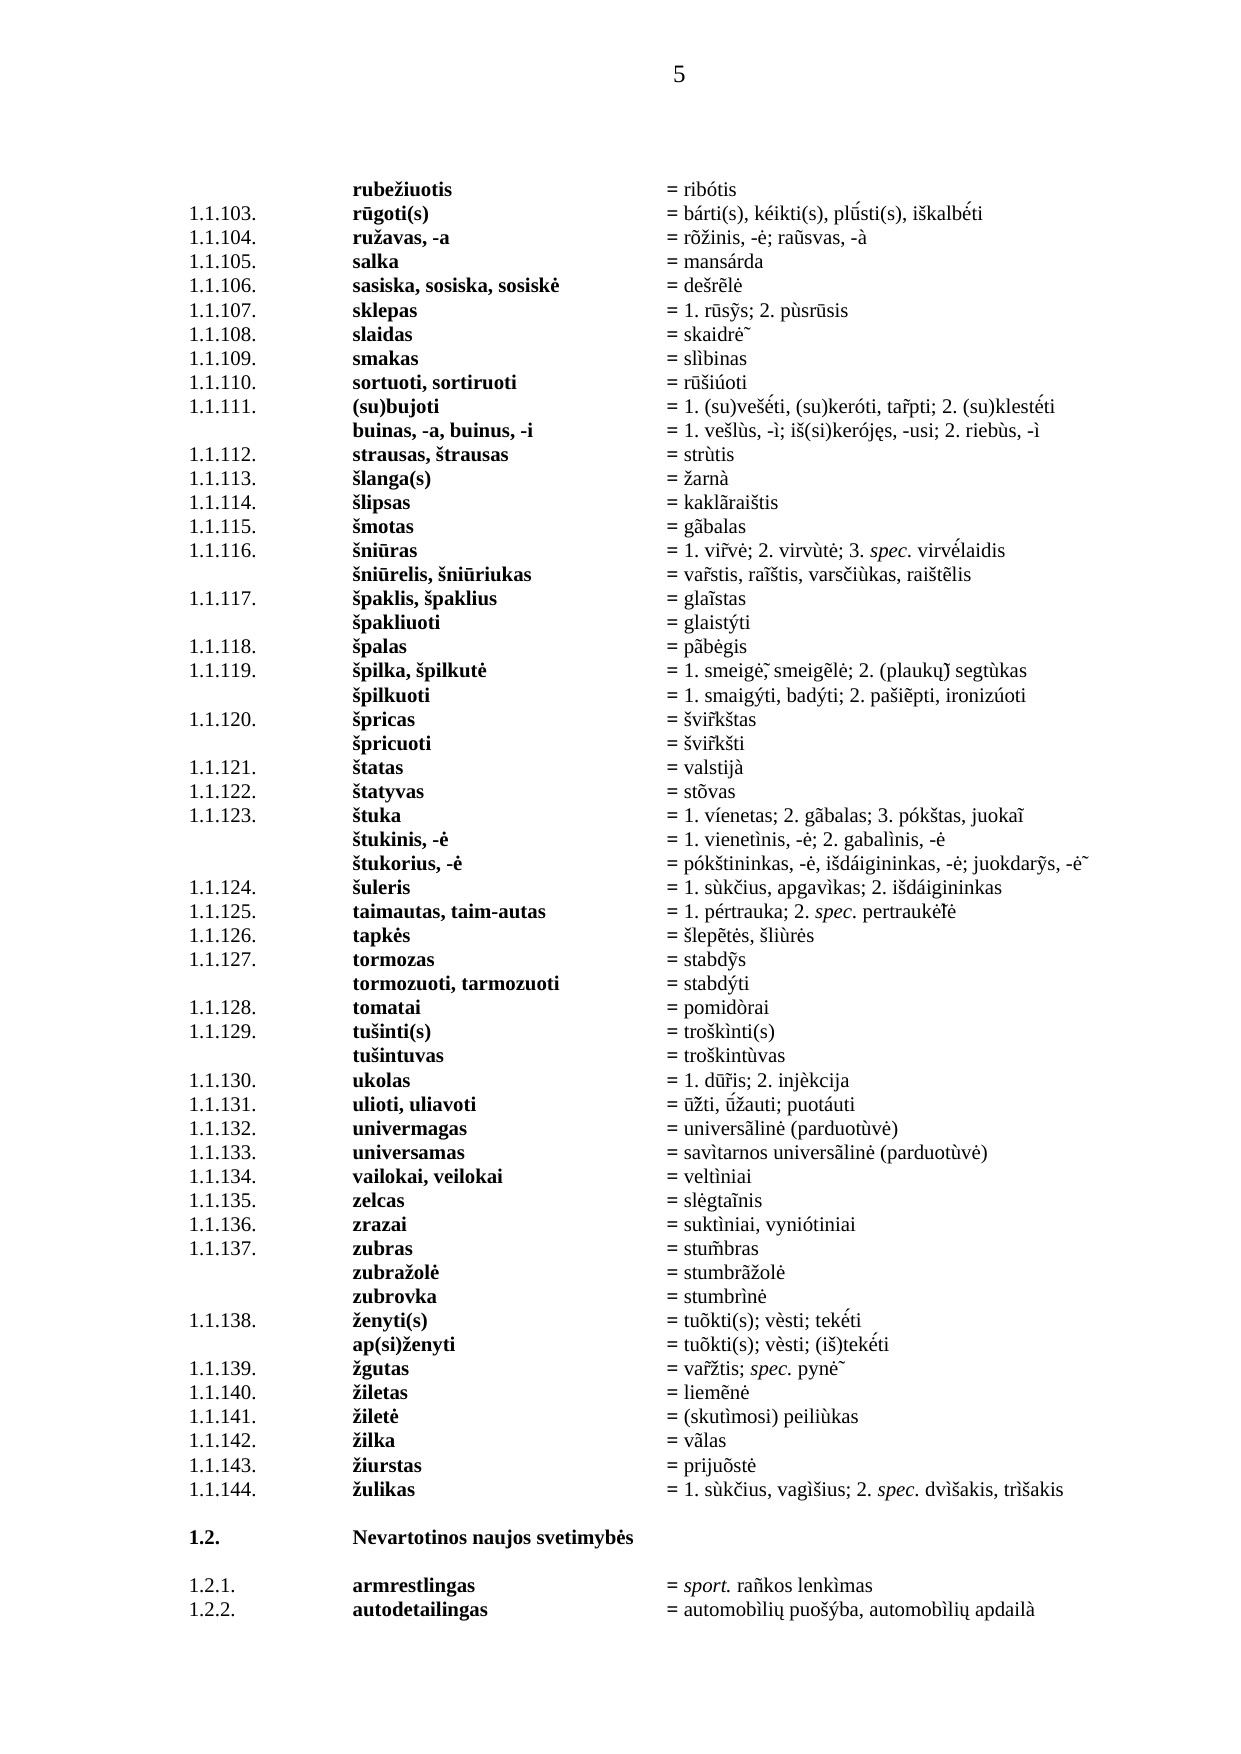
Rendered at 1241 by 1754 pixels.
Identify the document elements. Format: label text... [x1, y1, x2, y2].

table_cell [177, 1044, 341, 1067]
table_cell 1.1.124. [177, 875, 341, 899]
table_cell = sport. rañkos lenkìmas [655, 1573, 1181, 1597]
table_cell = pókštininkas, -ė, išdáigininkas, -ė; juokdarỹs, -ė̃ [655, 851, 1181, 875]
table_cell = slìbinas [655, 346, 1181, 370]
table_cell 1.2.2. [177, 1597, 341, 1621]
table_cell = 1. (su)vešė́ti, (su)keróti, tar̃pti; 2. (su)klestė́ti [655, 394, 1181, 418]
table_cell [655, 1549, 1181, 1573]
table_cell universamas [341, 1140, 655, 1164]
table_cell 1.1.132. [177, 1116, 341, 1140]
table_cell [177, 1260, 341, 1284]
table_cell 1.1.138. [177, 1308, 341, 1332]
table_cell taimautas, taim-autas [341, 899, 655, 923]
table_cell [177, 1549, 341, 1573]
table_cell 1.1.128. [177, 995, 341, 1019]
table_cell [177, 731, 341, 755]
table_cell [177, 971, 341, 995]
table_cell = liemẽnė [655, 1380, 1181, 1404]
table_cell tomatai [341, 995, 655, 1019]
table_cell 1.1.129. [177, 1019, 341, 1043]
table_cell (su)bujoti [341, 394, 655, 418]
table_cell = ū̃žti, ū́žauti; puotáuti [655, 1092, 1181, 1116]
table_cell ružavas, -a [341, 225, 655, 249]
table_cell = 1. pértrauka; 2. spec. pertraukė̃lė [655, 899, 1181, 923]
table_cell = 1. sùkčius, apgavìkas; 2. išdáigininkas [655, 875, 1181, 899]
table_cell 1.1.119. [177, 659, 341, 682]
table_cell 1.1.107. [177, 298, 341, 322]
table_cell = skaidrė̃ [655, 322, 1181, 346]
table_cell žiurstas [341, 1453, 655, 1477]
table_cell = troškintùvas [655, 1044, 1181, 1067]
table_cell = stumbrìnė [655, 1284, 1181, 1308]
table_cell univermagas [341, 1116, 655, 1140]
table_cell štukinis, -ė [341, 827, 655, 851]
table_cell = savìtarnos universãlinė (parduotùvė) [655, 1140, 1181, 1164]
table_cell 1.1.109. [177, 346, 341, 370]
table_cell = suktìniai, vyniótiniai [655, 1212, 1181, 1236]
table_cell 1.1.136. [177, 1212, 341, 1236]
table_cell šlanga(s) [341, 466, 655, 490]
table_cell [177, 851, 341, 875]
table_cell = slėgtaĩnis [655, 1188, 1181, 1212]
table_cell strausas, štrausas [341, 442, 655, 466]
table_cell 1.1.103. [177, 201, 341, 225]
table_cell [177, 1501, 341, 1525]
table_cell slaidas [341, 322, 655, 346]
table_cell žiletė [341, 1404, 655, 1428]
table_cell = 1. dū̃ris; 2. injèkcija [655, 1068, 1181, 1092]
table_cell 1.1.121. [177, 755, 341, 779]
table_cell [177, 1284, 341, 1308]
table_cell žilka [341, 1429, 655, 1452]
table_cell = tuõkti(s); vèsti; tekė́ti [655, 1308, 1181, 1332]
table_cell šlipsas [341, 490, 655, 514]
table_cell = 1. víenetas; 2. gãbalas; 3. pókštas, juokaĩ [655, 803, 1181, 827]
table_cell = var̃žtis; spec. pynė̃ [655, 1356, 1181, 1380]
table_cell = stumbrãžolė [655, 1260, 1181, 1284]
table_cell špalas [341, 634, 655, 658]
table_cell = automobìlių puošýba, automobìlių apdailà [655, 1597, 1181, 1621]
table_cell salka [341, 249, 655, 273]
table_cell šmotas [341, 514, 655, 538]
table_cell štatas [341, 755, 655, 779]
table_cell = vãlas [655, 1429, 1181, 1452]
table_cell = rõžinis, -ė; raũsvas, -à [655, 225, 1181, 249]
table_cell = 1. smeigė̃, smeigẽlė; 2. (plaukų̃) segtùkas [655, 659, 1181, 682]
table_cell = 1. rūsỹs; 2. pùsrūsis [655, 298, 1181, 322]
table_cell 1.1.144. [177, 1477, 341, 1501]
table_cell = universãlinė (parduotùvė) [655, 1116, 1181, 1140]
table_cell 1.1.118. [177, 634, 341, 658]
table_cell = ribótis [655, 177, 1181, 201]
table_cell 1.1.120. [177, 707, 341, 731]
table_cell štatyvas [341, 779, 655, 803]
table_cell 1.1.130. [177, 1068, 341, 1092]
table_cell 1.2.1. [177, 1573, 341, 1597]
table_cell 1.1.105. [177, 249, 341, 273]
table_cell [177, 610, 341, 634]
table_cell špilkuoti [341, 683, 655, 707]
table_cell = švir̃kšti [655, 731, 1181, 755]
table_cell žulikas [341, 1477, 655, 1501]
table_cell 1.1.123. [177, 803, 341, 827]
table_cell 1.1.125. [177, 899, 341, 923]
table_cell 1.2. [177, 1525, 341, 1549]
table_cell [177, 177, 341, 201]
table_cell 1.1.116. [177, 538, 341, 562]
table_cell = pãbėgis [655, 634, 1181, 658]
table_cell = valstijà [655, 755, 1181, 779]
table_cell 1.1.117. [177, 586, 341, 610]
table_cell = glaĩstas [655, 586, 1181, 610]
table_cell ap(si)ženyti [341, 1332, 655, 1356]
table_cell = mansárda [655, 249, 1181, 273]
table_cell [177, 1332, 341, 1356]
table_cell = tuõkti(s); vèsti; (iš)tekė́ti [655, 1332, 1181, 1356]
table_cell tormozas [341, 947, 655, 971]
table_cell = glaistýti [655, 610, 1181, 634]
table_cell zubražolė [341, 1260, 655, 1284]
table_cell = švir̃kštas [655, 707, 1181, 731]
table_cell [177, 683, 341, 707]
table_cell = dešrẽlė [655, 274, 1181, 297]
table_cell 1.1.112. [177, 442, 341, 466]
table_cell 1.1.104. [177, 225, 341, 249]
table_cell 1.1.113. [177, 466, 341, 490]
table_cell 1.1.114. [177, 490, 341, 514]
table_cell šuleris [341, 875, 655, 899]
table_cell tapkės [341, 923, 655, 947]
table_cell = prijuõstė [655, 1453, 1181, 1477]
table_cell sklepas [341, 298, 655, 322]
table_cell 1.1.108. [177, 322, 341, 346]
table_cell štukorius, -ė [341, 851, 655, 875]
table_cell = 1. vir̃vė; 2. virvùtė; 3. spec. virvė́laidis [655, 538, 1181, 562]
table_cell autodetailingas [341, 1597, 655, 1621]
table_cell armrestlingas [341, 1573, 655, 1597]
table_cell 1.1.141. [177, 1404, 341, 1428]
table_cell 1.1.106. [177, 274, 341, 297]
table_cell = gãbalas [655, 514, 1181, 538]
table_cell štuka [341, 803, 655, 827]
table_cell = (skutìmosi) peiliùkas [655, 1404, 1181, 1428]
table_cell rūgoti(s) [341, 201, 655, 225]
table_cell = var̃stis, raĩštis, varsčiùkas, raištẽlis [655, 562, 1181, 586]
table_cell špakliuoti [341, 610, 655, 634]
table_cell = troškìnti(s) [655, 1019, 1181, 1043]
table_cell [177, 827, 341, 851]
table_cell buinas, -a, buinus, -i [341, 418, 655, 442]
table_cell = 1. vienetìnis, -ė; 2. gabalìnis, -ė [655, 827, 1181, 851]
table_cell 1.1.142. [177, 1429, 341, 1452]
table_cell 1.1.127. [177, 947, 341, 971]
table_cell ženyti(s) [341, 1308, 655, 1332]
table_cell = stabdỹs [655, 947, 1181, 971]
table_cell 1.1.122. [177, 779, 341, 803]
table_cell = šlepẽtės, šliùrės [655, 923, 1181, 947]
table_cell 1.1.139. [177, 1356, 341, 1380]
table_cell Nevartotinos naujos svetimybės [341, 1525, 1181, 1549]
table_cell špilka, špilkutė [341, 659, 655, 682]
table_cell = 1. vešlùs, -ì; iš(si)kerójęs, -usi; 2. riebùs, -ì [655, 418, 1181, 442]
table_cell ukolas [341, 1068, 655, 1092]
table_cell 1.1.135. [177, 1188, 341, 1212]
table_cell špricas [341, 707, 655, 731]
table_cell žgutas [341, 1356, 655, 1380]
table_cell 1.1.134. [177, 1164, 341, 1188]
table_cell sortuoti, sortiruoti [341, 370, 655, 394]
table_cell 1.1.111. [177, 394, 341, 418]
table_cell 1.1.110. [177, 370, 341, 394]
table_cell [177, 418, 341, 442]
table_cell = stõvas [655, 779, 1181, 803]
table_cell sasiska, sosiska, sosiskė [341, 274, 655, 297]
table_cell smakas [341, 346, 655, 370]
table_cell tušinti(s) [341, 1019, 655, 1043]
table_cell šniūrelis, šniūriukas [341, 562, 655, 586]
table_cell [655, 1501, 1181, 1525]
table_cell = rūšiúoti [655, 370, 1181, 394]
table_cell zrazai [341, 1212, 655, 1236]
table_cell špricuoti [341, 731, 655, 755]
table_cell = pomidòrai [655, 995, 1181, 1019]
table_cell 1.1.126. [177, 923, 341, 947]
table_cell = bárti(s), kéikti(s), plū́sti(s), iškalbė́ti [655, 201, 1181, 225]
table_cell = stabdýti [655, 971, 1181, 995]
table_cell žiletas [341, 1380, 655, 1404]
table_cell 1.1.133. [177, 1140, 341, 1164]
table_cell zubras [341, 1236, 655, 1260]
table_cell zubrovka [341, 1284, 655, 1308]
table_cell [177, 562, 341, 586]
table_cell 1.1.115. [177, 514, 341, 538]
table_cell 1.1.131. [177, 1092, 341, 1116]
table_cell [341, 1501, 655, 1525]
table_cell = stum̃bras [655, 1236, 1181, 1260]
table_cell zelcas [341, 1188, 655, 1212]
table_cell rubežiuotis [341, 177, 655, 201]
table_cell tušintuvas [341, 1044, 655, 1067]
table_cell ulioti, uliavoti [341, 1092, 655, 1116]
table_cell špaklis, špaklius [341, 586, 655, 610]
table_cell 1.1.140. [177, 1380, 341, 1404]
table_cell [341, 1549, 655, 1573]
table_cell šniūras [341, 538, 655, 562]
table_cell 1.1.137. [177, 1236, 341, 1260]
table_cell vailokai, veilokai [341, 1164, 655, 1188]
table_cell tormozuoti, tarmozuoti [341, 971, 655, 995]
table_cell = strùtis [655, 442, 1181, 466]
table_cell = veltìniai [655, 1164, 1181, 1188]
table_cell = 1. smaigýti, badýti; 2. pašiẽpti, ironizúoti [655, 683, 1181, 707]
table_cell 1.1.143. [177, 1453, 341, 1477]
table_cell = kaklãraištis [655, 490, 1181, 514]
table_cell = 1. sùkčius, vagìšius; 2. spec. dvìšakis, trìšakis [655, 1477, 1181, 1501]
table_cell = žarnà [655, 466, 1181, 490]
